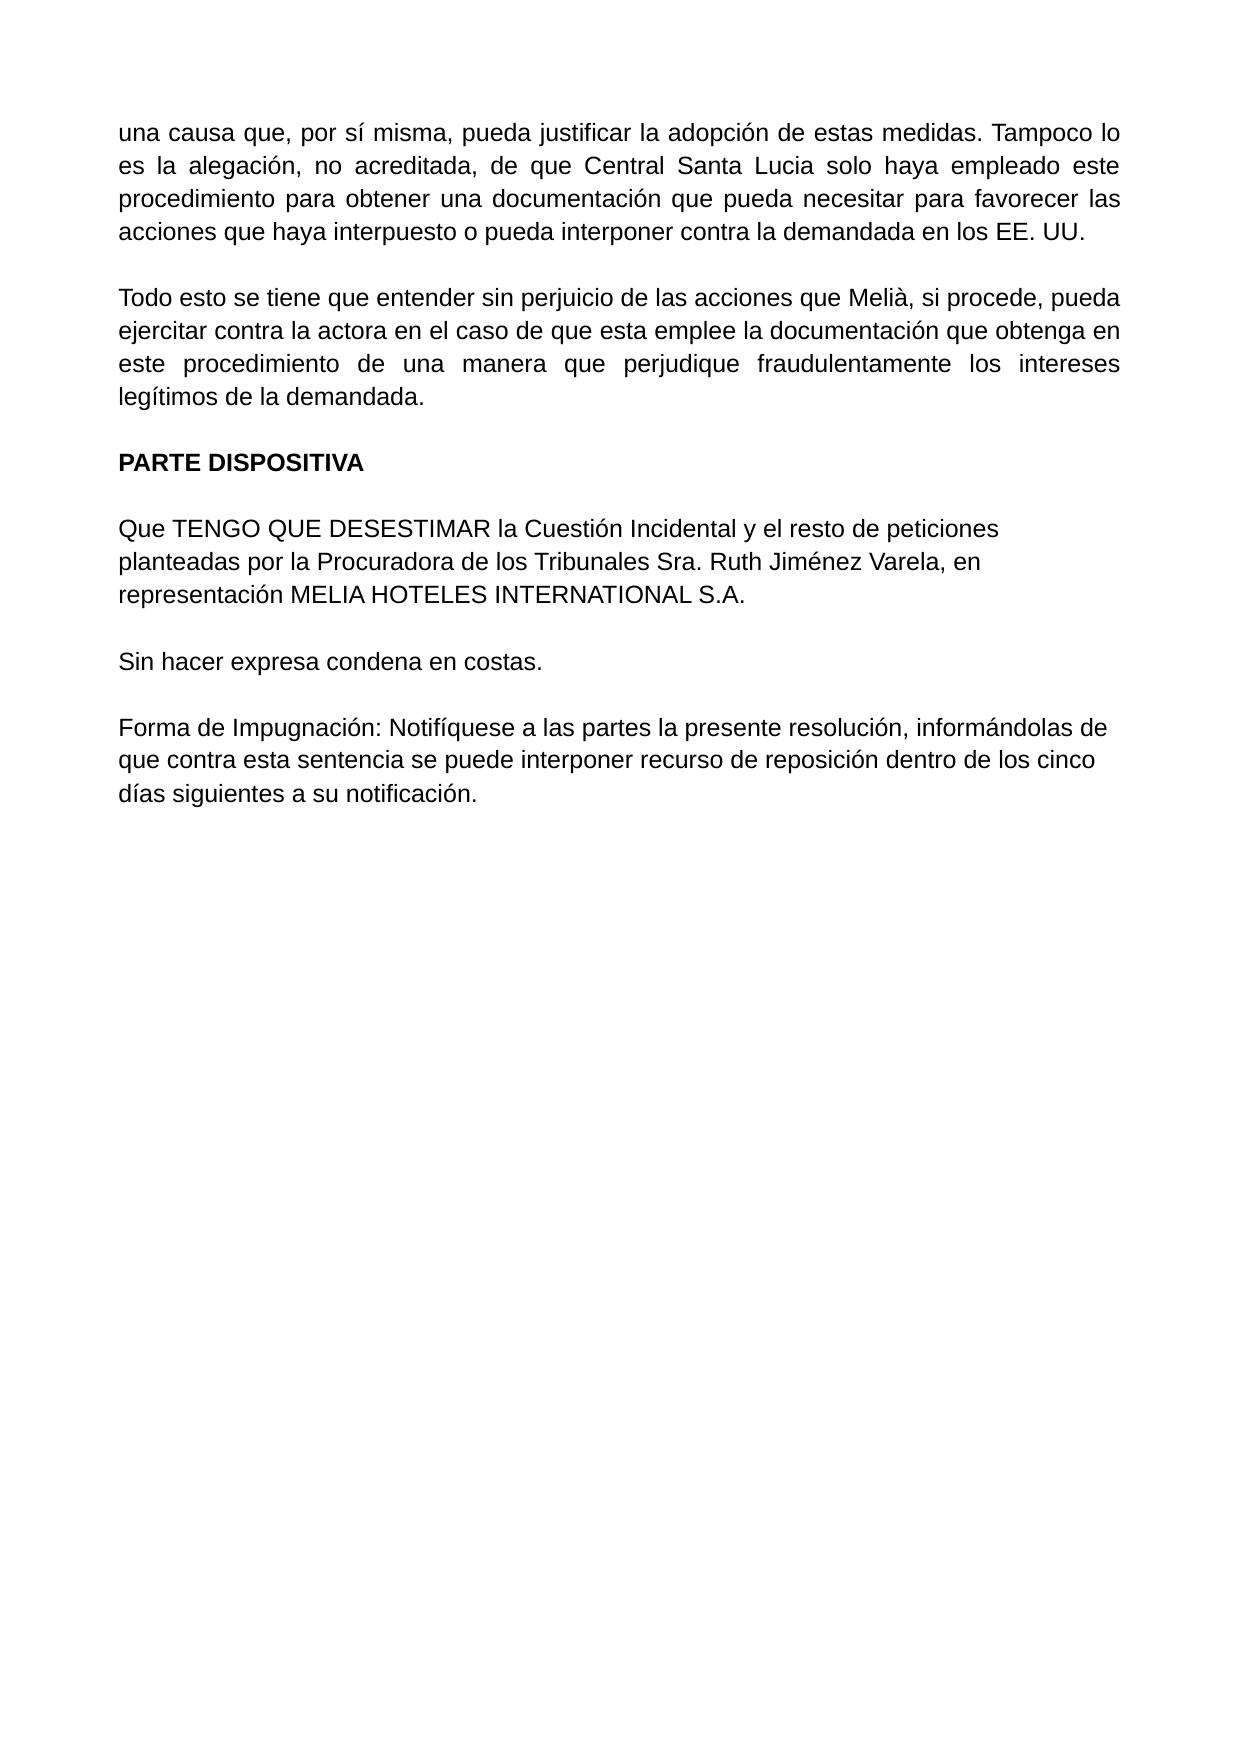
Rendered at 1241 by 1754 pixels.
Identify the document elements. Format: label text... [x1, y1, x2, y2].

text PARTE DISPOSITIVA [118, 448, 1122, 477]
text Forma de Impugnación: Notifíquese a las partes la presente resolución, informándolas de que contra esta sentencia se puede interponer recurso de reposición dentro de los cinco días siguientes a su notificación. [118, 712, 1122, 807]
text Todo esto se tiene que entender sin perjuicio de las acciones que Melià, si procede, pueda ejercitar contra la actora en el caso de que esta emplee la documentación que obtenga en este procedimiento de una manera que perjudique fraudulentamente los intereses legítimos de la demandada. [118, 283, 1122, 411]
text Que TENGO QUE DESESTIMAR la Cuestión Incidental y el resto de peticiones planteadas por la Procuradora de los Tribunales Sra. Ruth Jiménez Varela, en representación MELIA HOTELES INTERNATIONAL S.A. [118, 514, 1122, 609]
text una causa que, por sí misma, pueda justificar la adopción de estas medidas. Tampoco lo es la alegación, no acreditada, de que Central Santa Lucia solo haya empleado este procedimiento para obtener una documentación que pueda necesitar para favorecer las acciones que haya interpuesto o pueda interponer contra la demandada en los EE. UU. [118, 118, 1122, 246]
text Sin hacer expresa condena en costas. [118, 613, 1122, 675]
